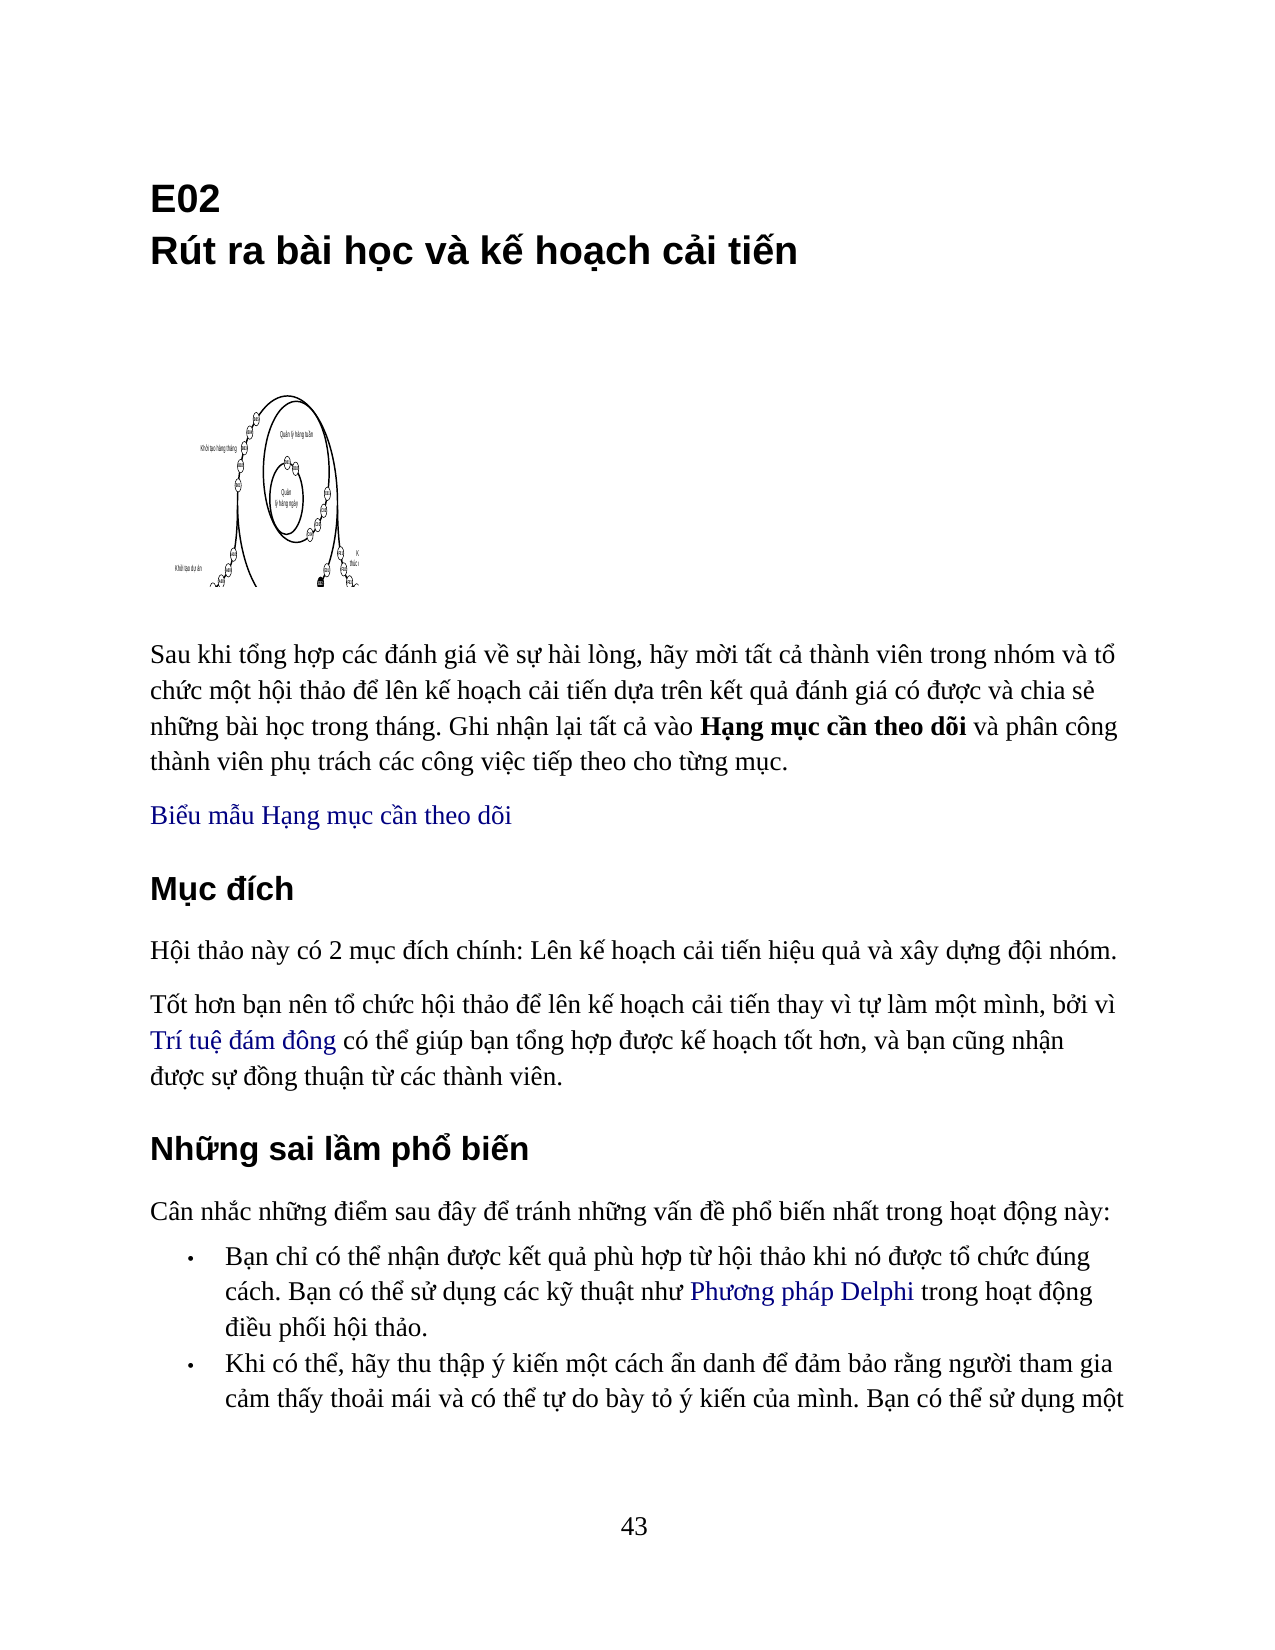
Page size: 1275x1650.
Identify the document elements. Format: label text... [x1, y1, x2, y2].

list Khi có thể, hãy thu thập ý kiến một cách ẩn danh để đảm bảo rằng người tham gia cảm thấy thoải mái và có thể tự do bày tỏ ý kiến của mình. Bạn có thể sử dụng một [187, 1347, 1125, 1414]
text Biểu mẫu Hạng mục cần theo dõi [150, 799, 1125, 830]
text Sau khi tổng hợp các đánh giá về sự hài lòng, hãy mời tất cả thành viên trong nhóm và tổ chức một hội thảo để lên kế hoạch cải tiến dựa trên kết quả đánh giá có được và chia sẻ những bài học trong tháng. Ghi nhận lại tất cả vào Hạng mục cần theo dõi và phân công thành viên phụ trách các công việc tiếp theo cho từng mục. [150, 638, 1125, 777]
text Tốt hơn bạn nên tổ chức hội thảo để lên kế hoạch cải tiến thay vì tự làm một mình, bởi vì Trí tuệ đám đông có thể giúp bạn tổng hợp được kế hoạch tốt hơn, và bạn cũng nhận được sự đồng thuận từ các thành viên. [150, 988, 1125, 1091]
subtitle Mục đích [150, 869, 1125, 907]
text Hội thảo này có 2 mục đích chính: Lên kế hoạch cải tiến hiệu quả và xây dựng đội nhóm. [150, 934, 1125, 966]
text Cân nhắc những điểm sau đây để tránh những vấn đề phổ biến nhất trong hoạt động này: [150, 1195, 1125, 1226]
list Bạn chỉ có thể nhận được kết quả phù hợp từ hội thảo khi nó được tổ chức đúng cách. Bạn có thể sử dụng các kỹ thuật như Phương pháp Delphi trong hoạt động điều phối hội thảo. [187, 1239, 1125, 1342]
subtitle E02 Rút ra bài học và kế hoạch cải tiến [150, 175, 1125, 273]
subtitle Những sai lầm phổ biến [150, 1129, 1125, 1168]
